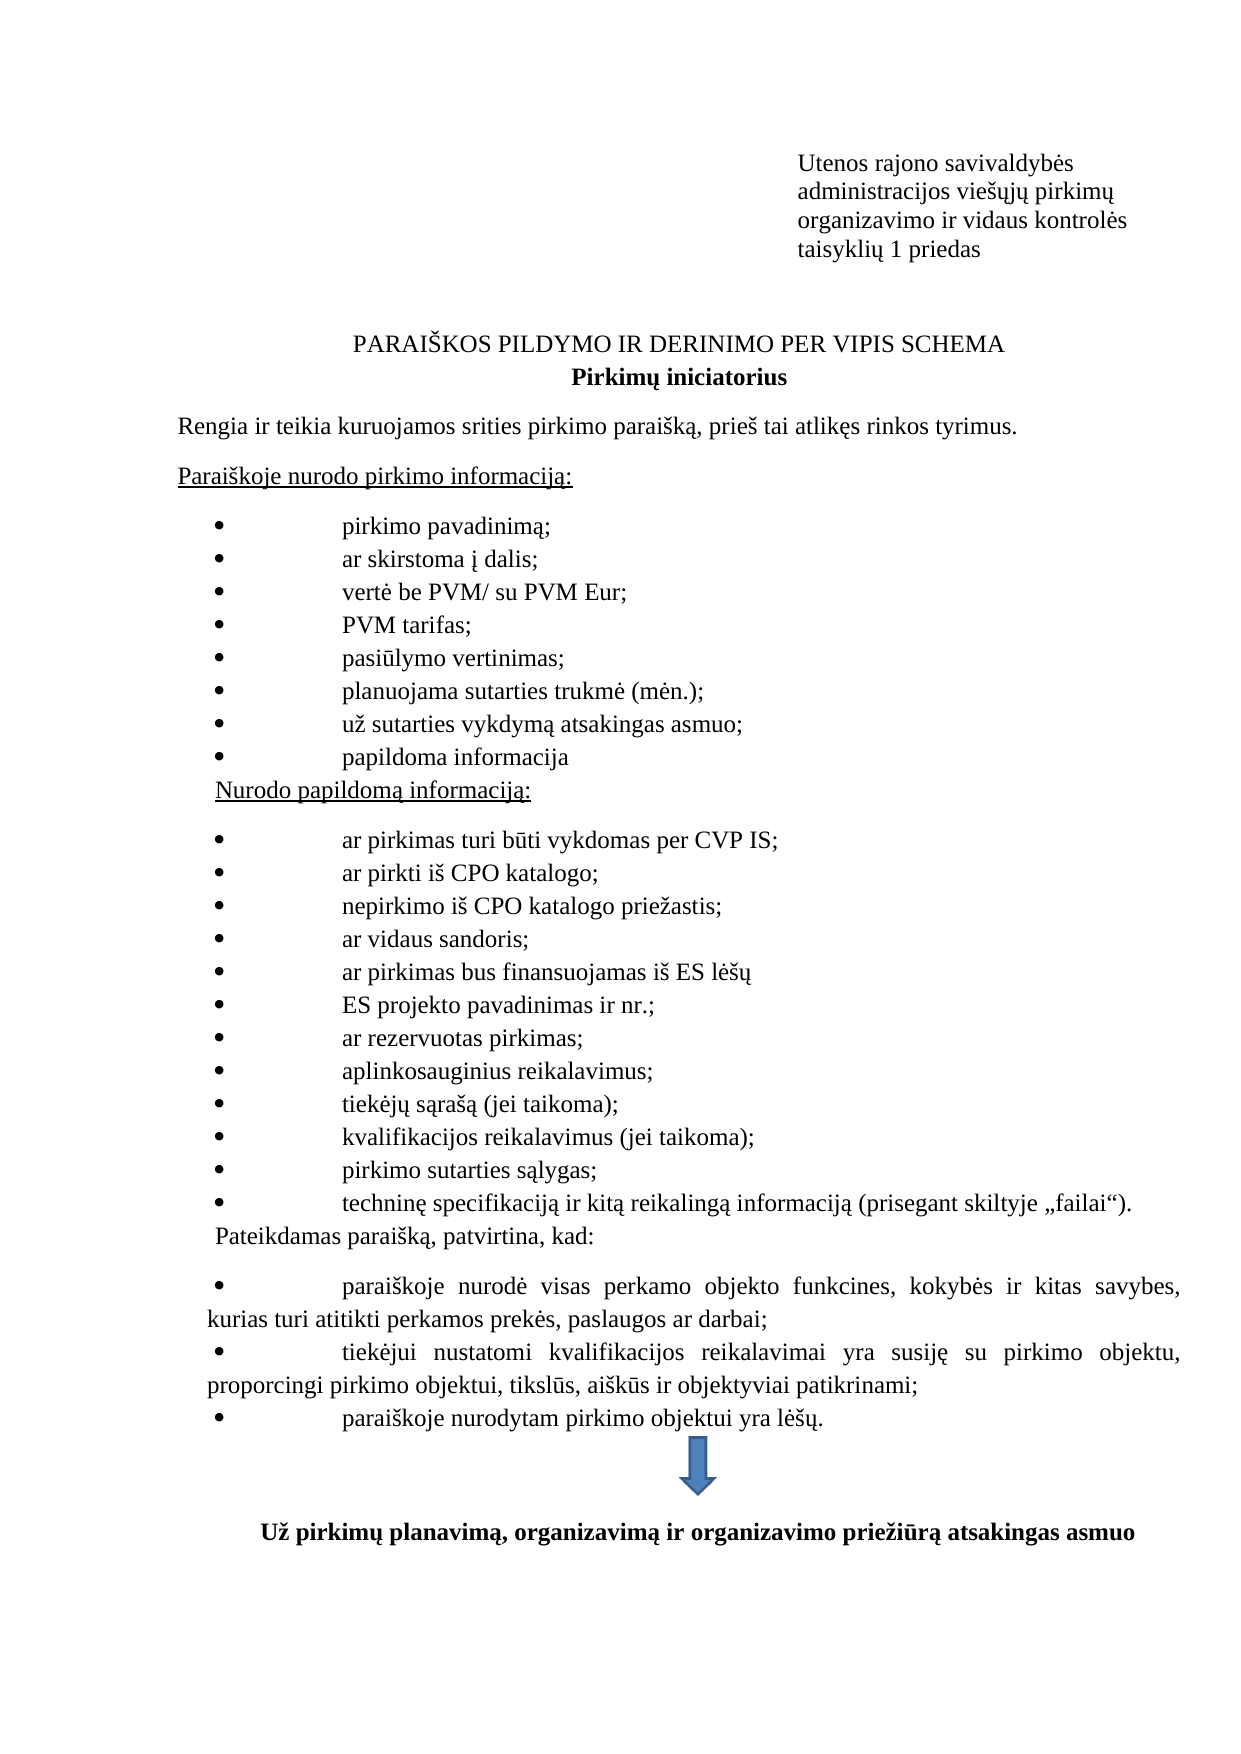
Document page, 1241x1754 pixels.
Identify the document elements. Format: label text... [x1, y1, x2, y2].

text Paraiškoje nurodo pirkimo informaciją: [177, 461, 1181, 490]
text  ES projekto pavadinimas ir nr.; [207, 990, 1181, 1019]
text Utenos rajono savivaldybės [177, 148, 1181, 176]
text  pirkimo pavadinimą; [207, 511, 1181, 540]
text PARAIŠKOS PILDYMO IR DERINIMO PER VIPIS SCHEMA [177, 329, 1181, 357]
text  paraiškoje nurodė visas perkamo objekto funkcines, kokybės ir kitas savybes, kurias turi atitikti perkamos prekės, paslaugos ar darbai; [207, 1271, 1181, 1333]
text Rengia ir teikia kuruojamos srities pirkimo paraišką, prieš tai atlikęs rinkos tyrimus. [177, 411, 1181, 440]
text  vertė be PVM/ su PVM Eur; [207, 577, 1181, 606]
text  ar pirkimas bus finansuojamas iš ES lėšų [207, 957, 1181, 986]
text  tiekėjų sąrašą (jei taikoma); [207, 1089, 1181, 1118]
text  tiekėjui nustatomi kvalifikacijos reikalavimai yra susiję su pirkimo objektu, proporcingi pirkimo objektui, tikslūs, aiškūs ir objektyviai patikrinami; [207, 1337, 1181, 1399]
text  ar pirkti iš CPO katalogo; [207, 858, 1181, 887]
text  nepirkimo iš CPO katalogo priežastis; [207, 891, 1181, 920]
text taisyklių 1 priedas [177, 234, 1181, 263]
text administracijos viešųjų pirkimų [177, 176, 1181, 205]
text  ar vidaus sandoris; [207, 924, 1181, 953]
text  paraiškoje nurodytam pirkimo objektui yra lėšų. [207, 1403, 1181, 1432]
text  už sutarties vykdymą atsakingas asmuo; [207, 709, 1181, 738]
text  ar skirstoma į dalis; [207, 544, 1181, 573]
text  planuojama sutarties trukmė (mėn.); [207, 676, 1181, 705]
text  ar pirkimas turi būti vykdomas per CVP IS; [207, 825, 1181, 854]
text Pateikdamas paraišką, patvirtina, kad: [207, 1221, 1181, 1250]
text  kvalifikacijos reikalavimus (jei taikoma); [207, 1122, 1181, 1151]
text  ar rezervuotas pirkimas; [207, 1023, 1181, 1052]
text organizavimo ir vidaus kontrolės [177, 205, 1181, 234]
text Pirkimų iniciatorius [177, 362, 1181, 390]
text  pirkimo sutarties sąlygas; [207, 1155, 1181, 1184]
text  PVM tarifas; [207, 610, 1181, 639]
text Nurodo papildomą informaciją: [207, 775, 1181, 804]
text  papildoma informacija [207, 742, 1181, 771]
text  aplinkosauginius reikalavimus; [207, 1056, 1181, 1085]
text Už pirkimų planavimą, organizavimą ir organizavimo priežiūrą atsakingas asmuo [207, 1517, 1181, 1546]
text  techninę specifikaciją ir kitą reikalingą informaciją (prisegant skiltyje „failai“). [207, 1188, 1181, 1217]
text  pasiūlymo vertinimas; [207, 643, 1181, 672]
